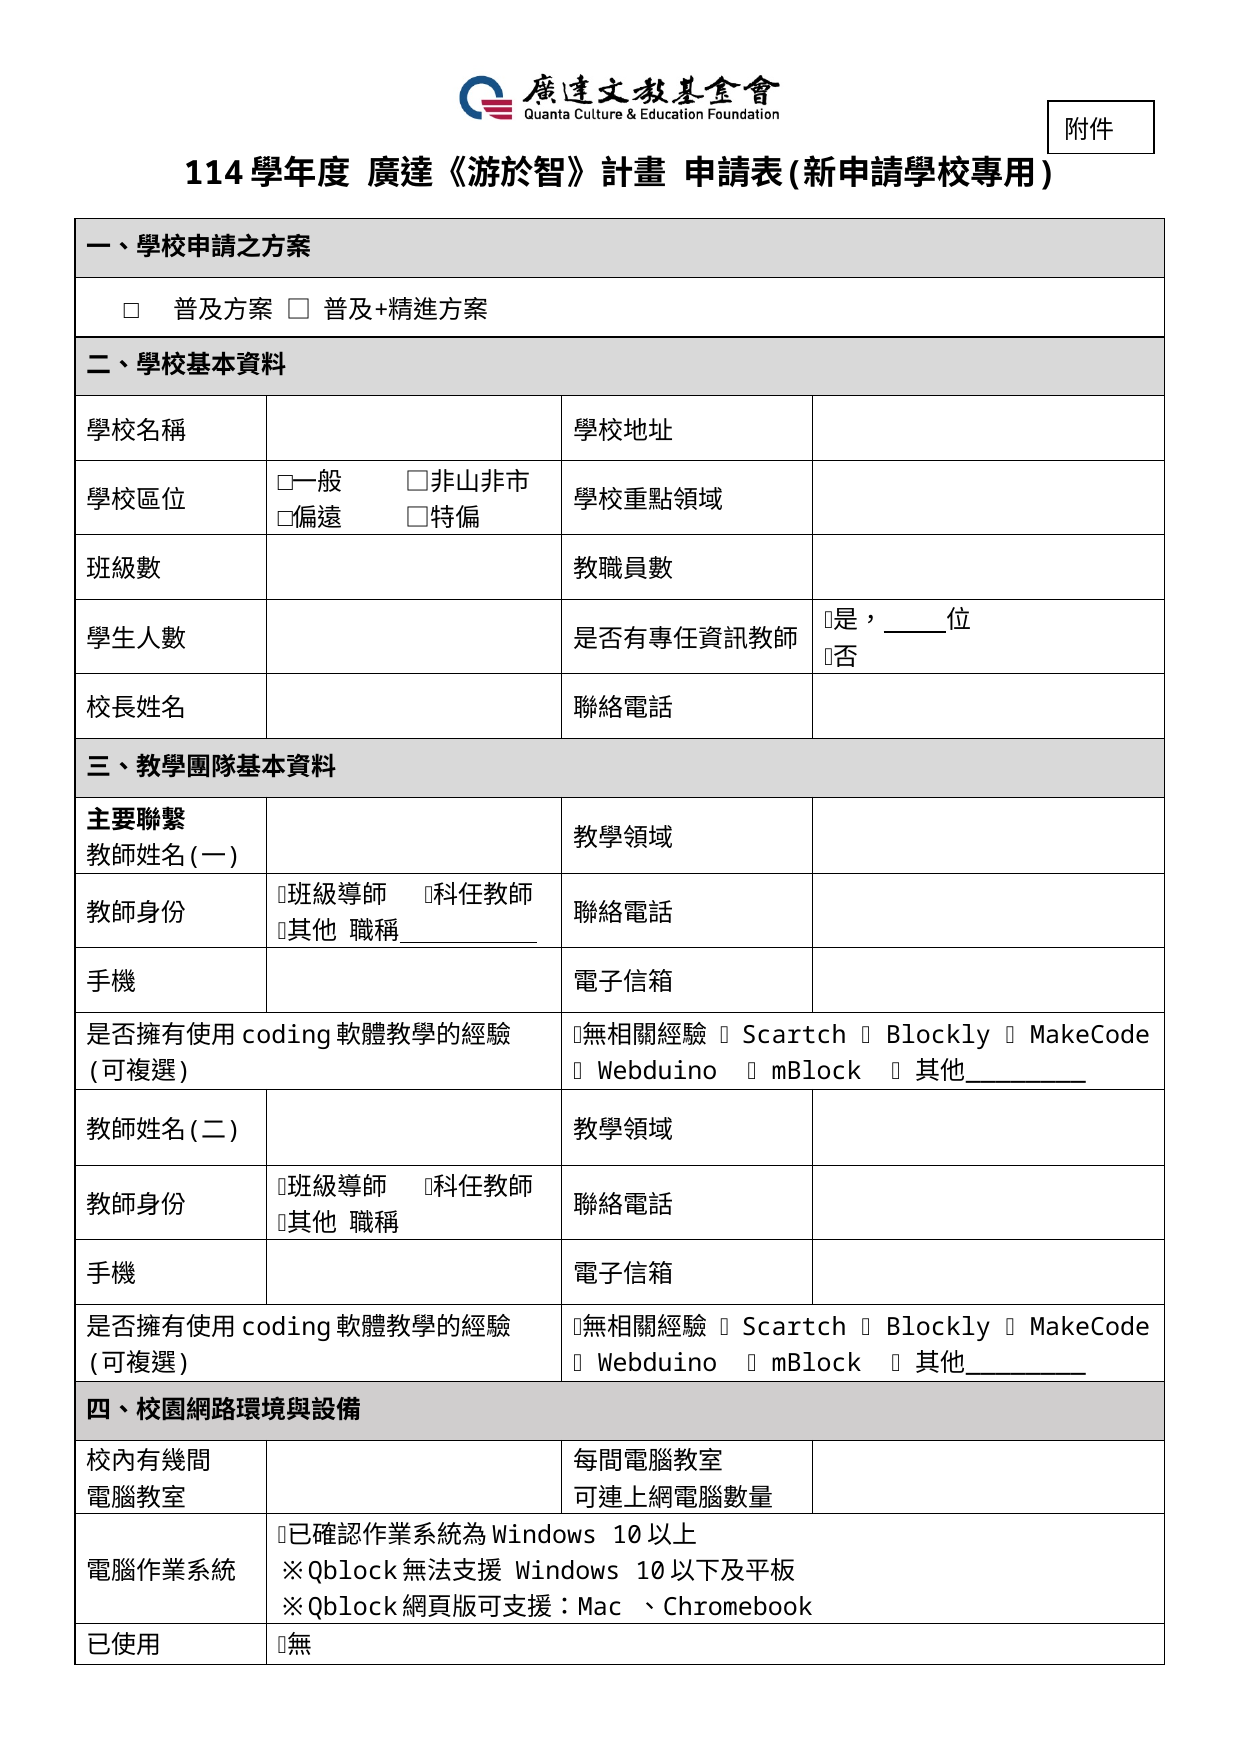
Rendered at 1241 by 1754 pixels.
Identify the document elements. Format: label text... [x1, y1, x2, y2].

table_cell 教師身份 [76, 1166, 266, 1239]
text 114學年度 廣達《游於智》計畫 申請表(新申請學校專用) [75, 146, 1165, 194]
table_cell 無相關經驗  Scartch  Blockly  MakeCode  Webduino  mBlock  其他________ [562, 1305, 1164, 1381]
table_cell [267, 948, 561, 1012]
table_cell 無 [267, 1624, 1164, 1664]
table_cell 教職員數 [562, 535, 812, 599]
table_cell [813, 1441, 1164, 1513]
table_cell 無相關經驗  Scartch  Blockly  MakeCode  Webduino  mBlock  其他________ [562, 1013, 1164, 1089]
table_cell 四、校園網路環境與設備 [76, 1382, 1164, 1440]
table_cell 聯絡電話 [562, 874, 812, 947]
table_cell 電子信箱 [562, 1240, 812, 1304]
table_cell [813, 948, 1164, 1012]
table_cell 已確認作業系統為Windows 10以上 ※Qblock無法支援 Windows 10以下及平板 ※Qblock網頁版可支援：Mac 、Chromebook [267, 1514, 1164, 1623]
text 附件一 [1064, 109, 1138, 145]
table_cell [267, 1240, 561, 1304]
table_cell [813, 874, 1164, 947]
table_cell [813, 798, 1164, 873]
table_cell 班級導師 科任教師 其他 職稱 [267, 874, 561, 947]
table_cell 教師姓名(二) [76, 1090, 266, 1165]
table_cell 是否擁有使用coding軟體教學的經驗 (可複選) [76, 1013, 561, 1089]
table_cell [267, 600, 561, 672]
table_cell 學校重點領域 [562, 461, 812, 534]
table_cell 學校區位 [76, 461, 266, 534]
table_cell 手機 [76, 1240, 266, 1304]
table_cell 電腦作業系統 [76, 1514, 266, 1623]
table_cell [813, 674, 1164, 737]
table_cell 校長姓名 [76, 674, 266, 737]
table_cell 學生人數 [76, 600, 266, 672]
table_cell 聯絡電話 [562, 674, 812, 737]
table_cell [267, 535, 561, 599]
table_cell 三、教學團隊基本資料 [76, 739, 1164, 797]
table_cell [813, 461, 1164, 534]
table_cell [267, 1441, 561, 1513]
table_cell 教學領域 [562, 798, 812, 873]
table_cell [813, 1240, 1164, 1304]
table_cell 學校地址 [562, 396, 812, 460]
table_cell [813, 1166, 1164, 1239]
table_cell [813, 396, 1164, 460]
table_cell [267, 396, 561, 460]
table_header 一、學校申請之方案 [76, 219, 1164, 277]
table_cell 班級導師 科任教師 其他 職稱 [267, 1166, 561, 1239]
table_cell 電子信箱 [562, 948, 812, 1012]
table_cell [267, 1090, 561, 1165]
table_cell 普及方案 □ 普及+精進方案 [76, 278, 1164, 336]
table_cell 是， 位 否 [813, 600, 1164, 672]
table_cell 是否有專任資訊教師 [562, 600, 812, 672]
table_cell 學校名稱 [76, 396, 266, 460]
table_cell 聯絡電話 [562, 1166, 812, 1239]
table_cell 主要聯繫 教師姓名(一) [76, 798, 266, 873]
table_cell [813, 535, 1164, 599]
table_cell 二、學校基本資料 [76, 338, 1164, 395]
table_cell [267, 798, 561, 873]
table_cell 班級數 [76, 535, 266, 599]
table_cell 校內有幾間 電腦教室 [76, 1441, 266, 1513]
table_cell 手機 [76, 948, 266, 1012]
table_cell 是否擁有使用coding軟體教學的經驗 (可複選) [76, 1305, 561, 1381]
table_cell [267, 674, 561, 737]
table_cell □一般 □非山非市 □偏遠 □特偏 [267, 461, 561, 534]
table_cell 已使用 [76, 1624, 266, 1664]
table_cell 教師身份 [76, 874, 266, 947]
table_cell [813, 1090, 1164, 1165]
table_cell 教學領域 [562, 1090, 812, 1165]
table_cell 每間電腦教室 可連上網電腦數量 [562, 1441, 812, 1513]
